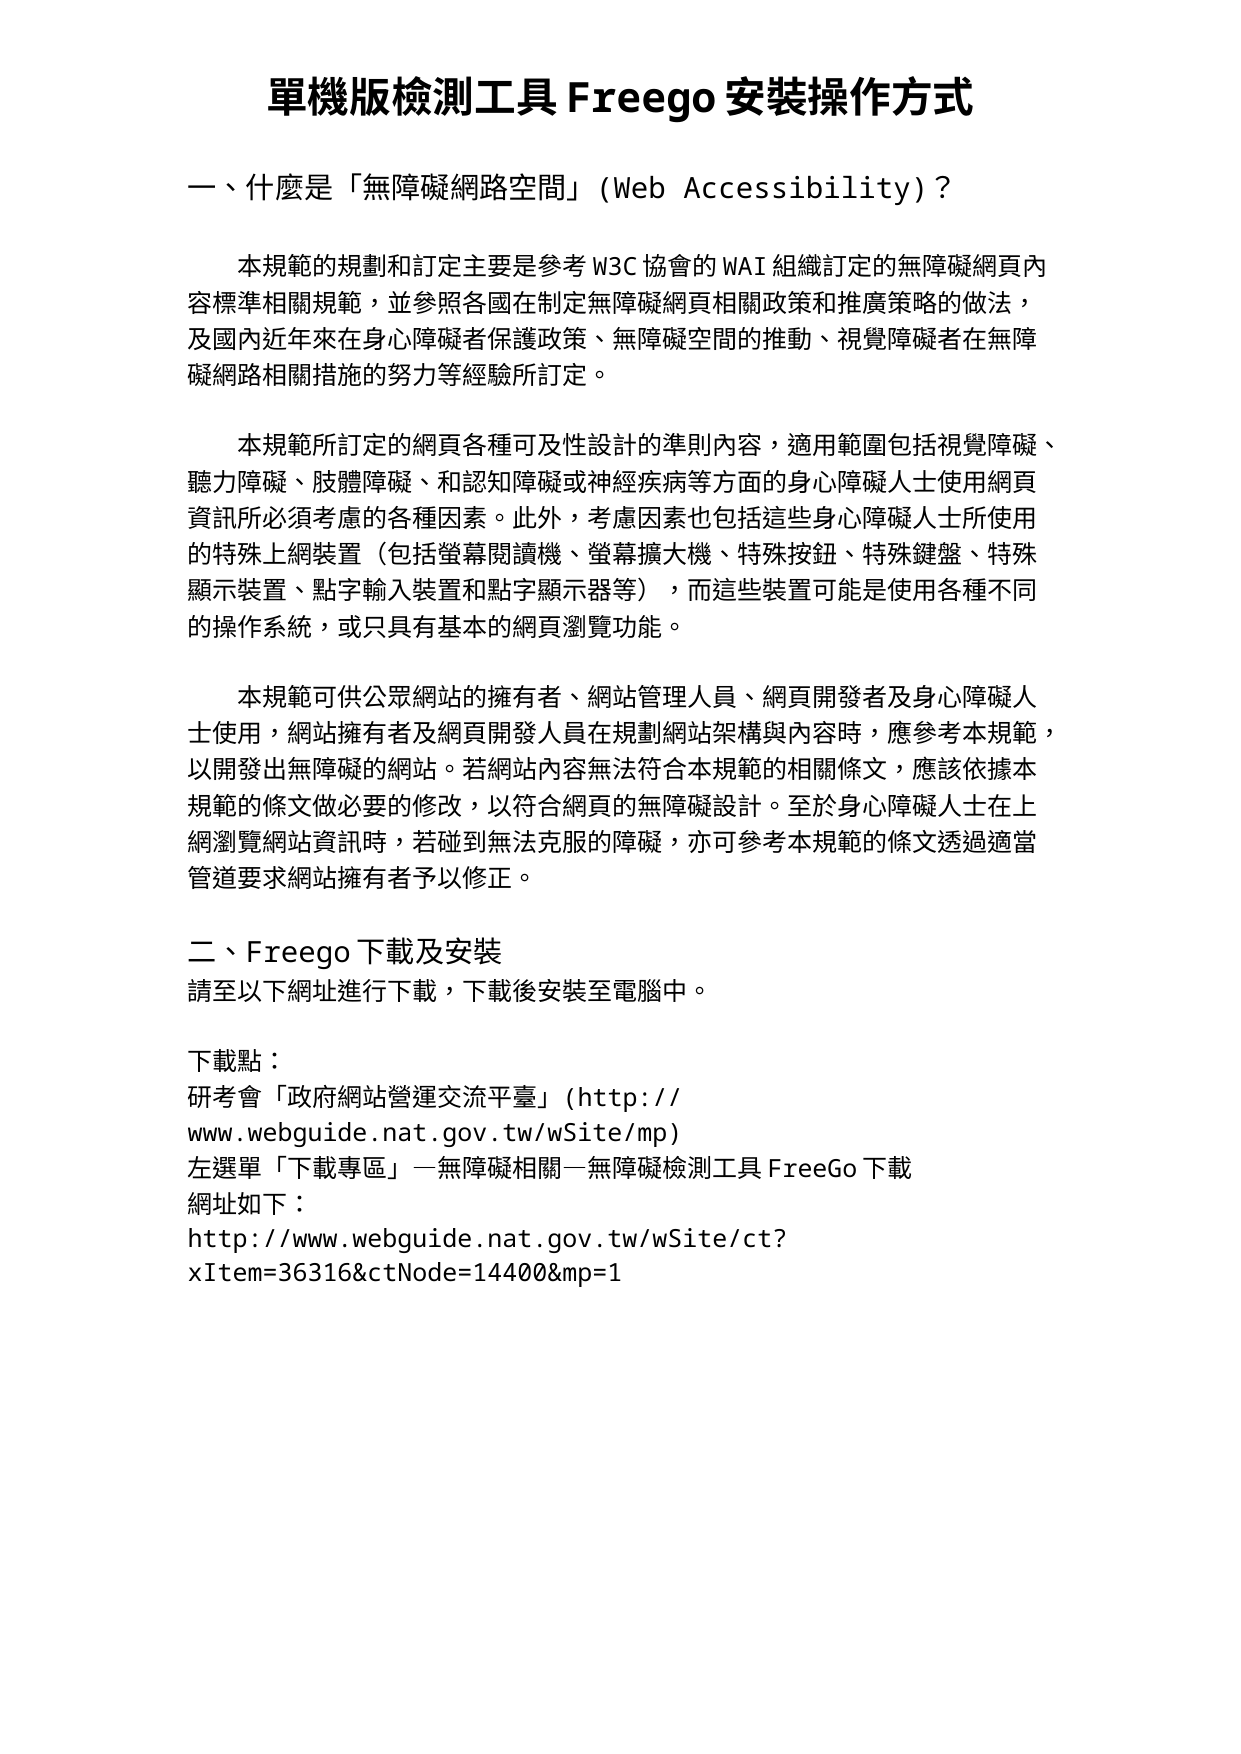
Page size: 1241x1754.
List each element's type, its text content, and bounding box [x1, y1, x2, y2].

text 網址如下： [187, 1184, 1053, 1221]
text 一、什麼是「無障礙網路空間」(Web Accessibility)？ [187, 165, 1053, 207]
text 本規範可供公眾網站的擁有者、網站管理人員、網頁開發者及身心障礙人士使用，網站擁有者及網頁開發人員在規劃網站架構與內容時，應參考本規範，以開發出無障礙的網站。若網站內容無法符合本規範的相關條文，應該依據本規範的條文做必要的修改，以符合網頁的無障礙設計。至於身心障礙人士在上網瀏覽網站資訊時，若碰到無法克服的障礙，亦可參考本規範的條文透過適當管道要求網站擁有者予以修正。 [187, 677, 1053, 895]
text 單機版檢測工具Freego安裝操作方式 [187, 64, 1053, 125]
text 本規範的規劃和訂定主要是參考W3C協會的WAI組織訂定的無障礙網頁內容標準相關規範，並參照各國在制定無障礙網頁相關政策和推廣策略的做法，及國內近年來在身心障礙者保護政策、無障礙空間的推動、視覺障礙者在無障礙網路相關措施的努力等經驗所訂定。 [187, 247, 1053, 392]
text 請至以下網址進行下載，下載後安裝至電腦中。 [187, 971, 1053, 1008]
text http://www.webguide.nat.gov.tw/wSite/ct?xItem=36316&ctNode=14400&mp=1 [187, 1221, 1053, 1289]
text 下載點： [187, 1042, 1053, 1078]
text 二、Freego下載及安裝 [187, 929, 1053, 971]
text 研考會「政府網站營運交流平臺」(http://www.webguide.nat.gov.tw/wSite/mp) [187, 1078, 1053, 1148]
text 左選單「下載專區」—無障礙相關—無障礙檢測工具FreeGo下載 [187, 1148, 1053, 1184]
text 本規範所訂定的網頁各種可及性設計的準則內容，適用範圍包括視覺障礙、聽力障礙、肢體障礙、和認知障礙或神經疾病等方面的身心障礙人士使用網頁資訊所必須考慮的各種因素。此外，考慮因素也包括這些身心障礙人士所使用的特殊上網裝置（包括螢幕閱讀機、螢幕擴大機、特殊按鈕、特殊鍵盤、特殊顯示裝置、點字輸入裝置和點字顯示器等），而這些裝置可能是使用各種不同的操作系統，或只具有基本的網頁瀏覽功能。 [187, 426, 1053, 643]
